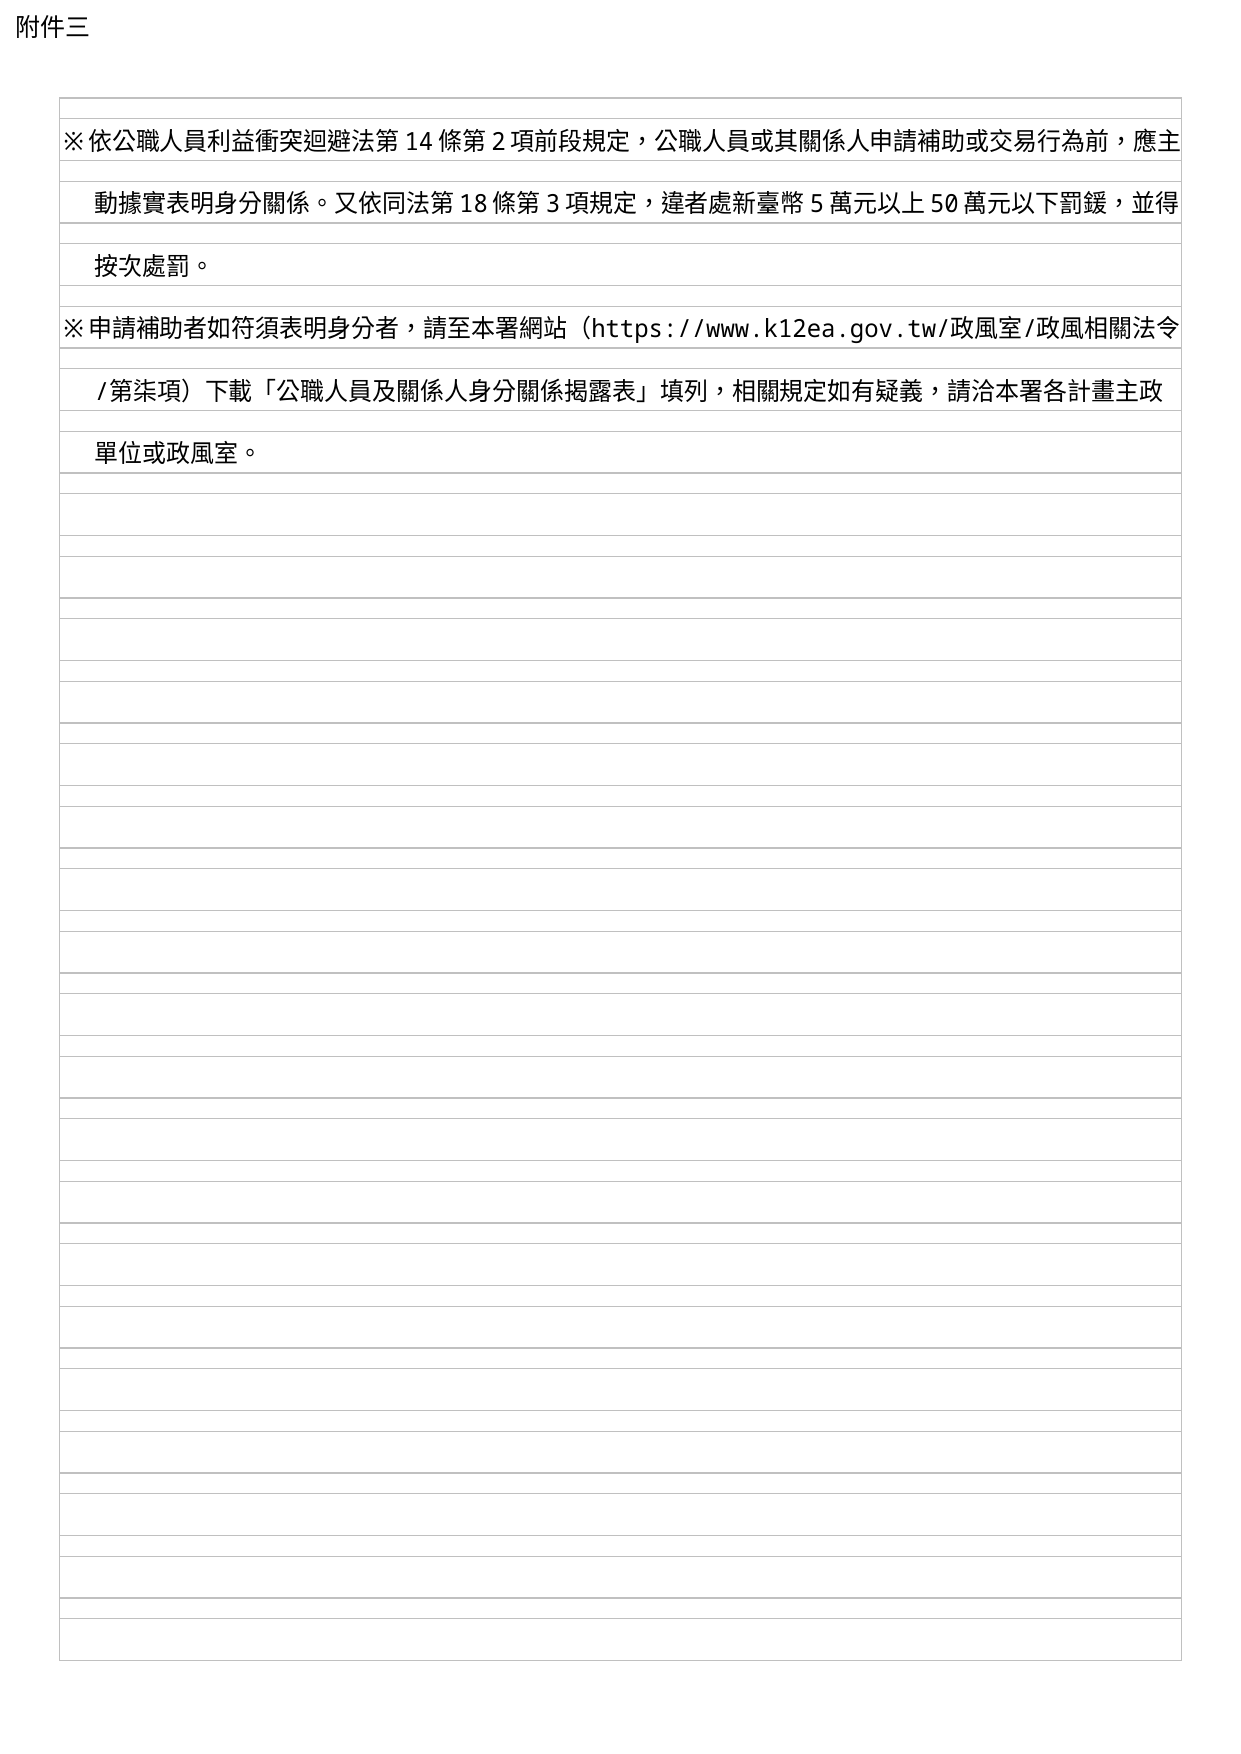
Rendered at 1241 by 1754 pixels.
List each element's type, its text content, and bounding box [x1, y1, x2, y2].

text [60, 99, 1181, 118]
text 按次處罰。 [60, 244, 1181, 285]
text [60, 349, 1181, 368]
text ※申請補助者如符須表明身分者，請至本署網站（https://www.k12ea.gov.tw/政風室/政風相關法令 [60, 307, 1181, 347]
text 動據實表明身分關係。又依同法第18條第3項規定，違者處新臺幣5萬元以上50萬元以下罰鍰，並得 [60, 182, 1181, 222]
text 附件三 [15, 7, 129, 44]
text [60, 161, 1181, 181]
text 單位或政風室。 [60, 432, 1181, 472]
text [0, 0, 144, 55]
text /第柒項）下載「公職人員及關係人身分關係揭露表」填列，相關規定如有疑義，請洽本署各計畫主政 [60, 369, 1181, 410]
text ※依公職人員利益衝突迴避法第14條第2項前段規定，公職人員或其關係人申請補助或交易行為前，應主 [60, 119, 1181, 160]
text [60, 286, 1181, 306]
text [60, 411, 1181, 431]
text [60, 224, 1181, 243]
